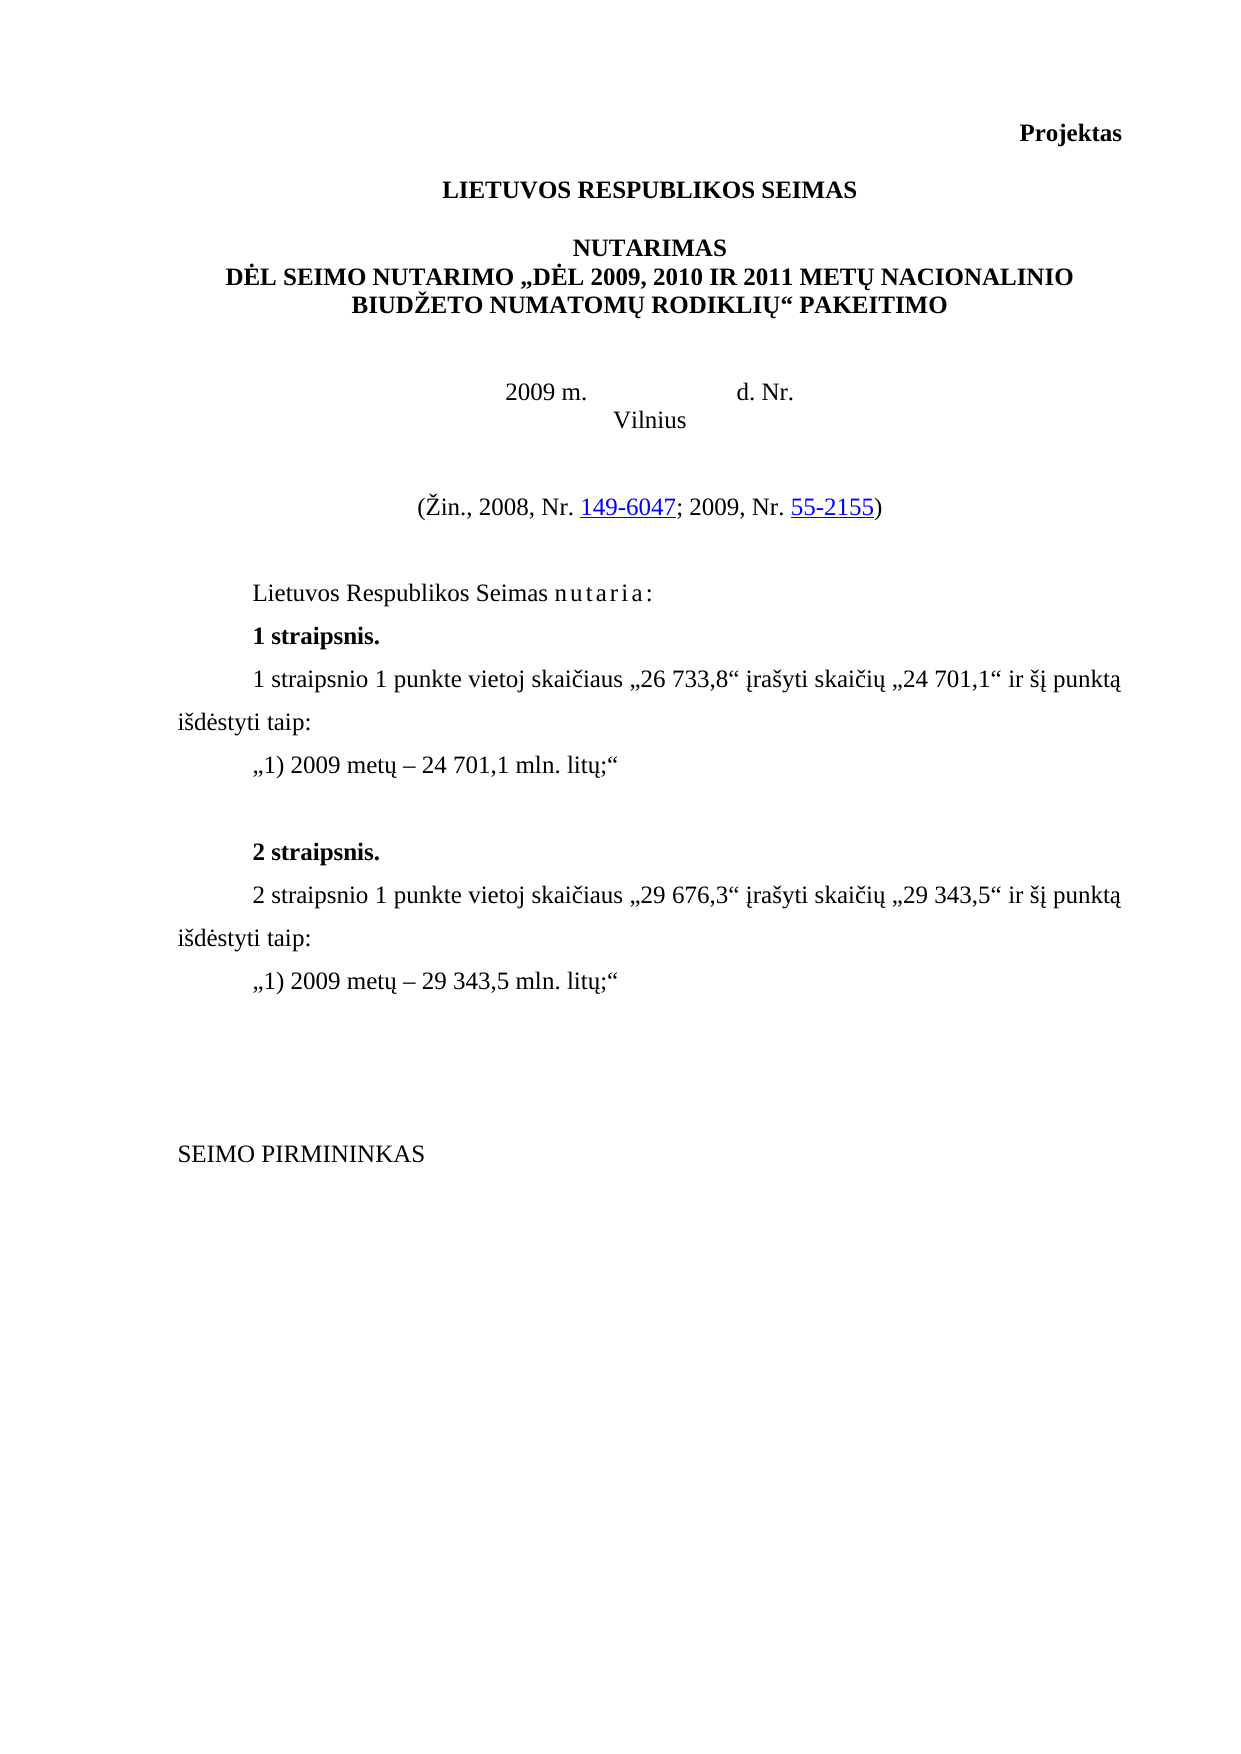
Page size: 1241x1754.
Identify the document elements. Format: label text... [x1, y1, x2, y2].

text 2 straipsnio 1 punkte vietoj skaičiaus „29 676,3“ įrašyti skaičių „29 343,5“ ir šį punktą išdėstyti taip: [177, 880, 1122, 952]
text Nutarimas [177, 233, 1122, 262]
text Seimo pirmininkas [177, 1139, 1122, 1167]
text (Žin., 2008, Nr. 149-6047; 2009, Nr. 55-2155) [177, 492, 1122, 521]
text Lietuvos Respublikos Seimas nutaria: [177, 578, 1122, 607]
text 1 straipsnio 1 punkte vietoj skaičiaus „26 733,8“ įrašyti skaičių „24 701,1“ ir šį punktą išdėstyti taip: [177, 664, 1122, 736]
text 2009 m. d. Nr. [177, 377, 1122, 406]
text Vilnius [177, 406, 1122, 434]
text Dėl Seimo Nutarimo „Dėl 2009, 2010 ir 2011 metų nacionalinio biudžeto numatomų rodiklių“ pakeitimo [177, 262, 1122, 319]
text „1) 2009 metų – 29 343,5 mln. litų;“ [177, 966, 1122, 995]
text 2 straipsnis. [177, 837, 1122, 866]
text „1) 2009 metų – 24 701,1 mln. litų;“ [177, 751, 1122, 779]
text Projektas [177, 118, 1122, 147]
text 1 straipsnis. [177, 621, 1122, 650]
text Lietuvos respublikos seimas [177, 176, 1122, 204]
